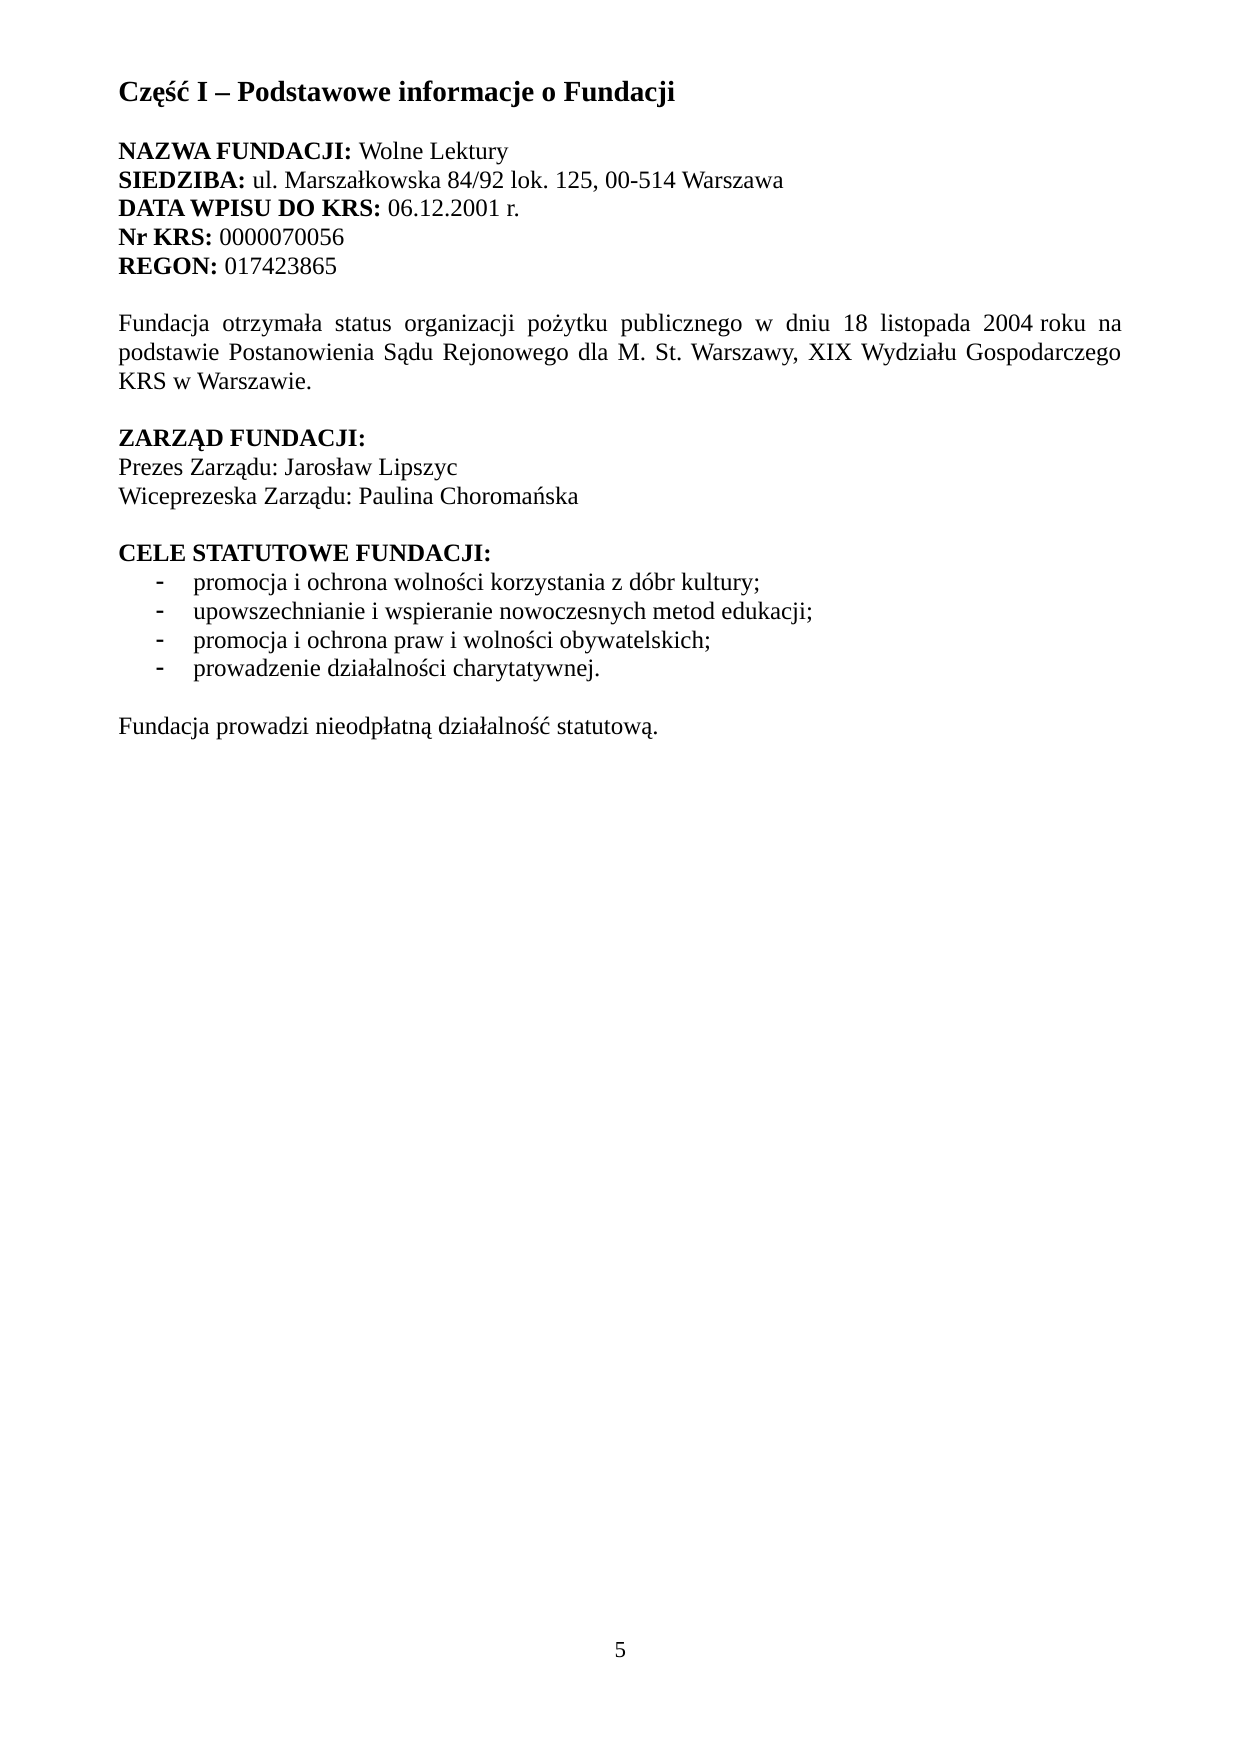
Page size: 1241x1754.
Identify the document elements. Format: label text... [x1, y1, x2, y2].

text Prezes Zarządu: Jarosław Lipszyc [118, 452, 1122, 481]
text Część I – Podstawowe informacje o Fundacji [118, 74, 1122, 107]
text Nr KRS: 0000070056 [118, 222, 1122, 251]
text SIEDZIBA: ul. Marszałkowska 84/92 lok. 125, 00-514 Warszawa [118, 165, 1122, 193]
text Fundacja prowadzi nieodpłatną działalność statutową. [118, 711, 1122, 740]
text ZARZĄD FUNDACJI: [118, 423, 1122, 452]
text CELE STATUTOWE FUNDACJI: [118, 538, 1122, 567]
text NAZWA FUNDACJI: Wolne Lektury [118, 136, 1122, 165]
list promocja i ochrona wolności korzystania z dóbr kultury; [156, 567, 1122, 596]
list promocja i ochrona praw i wolności obywatelskich; [156, 625, 1122, 653]
list upowszechnianie i wspieranie nowoczesnych metod edukacji; [156, 596, 1122, 625]
list prowadzenie działalności charytatywnej. [156, 653, 1122, 682]
text Wiceprezeska Zarządu: Paulina Choromańska [118, 481, 1122, 510]
text Fundacja otrzymała status organizacji pożytku publicznego w dniu 18 listopada 2004 roku na podstawie Postanowienia Sądu Rejonowego dla M. St. Warszawy, XIX Wydziału Gospodarczego KRS w Warszawie. [118, 308, 1122, 395]
text DATA WPISU DO KRS: 06.12.2001 r. [118, 193, 1122, 222]
text REGON: 017423865 [118, 251, 1122, 280]
